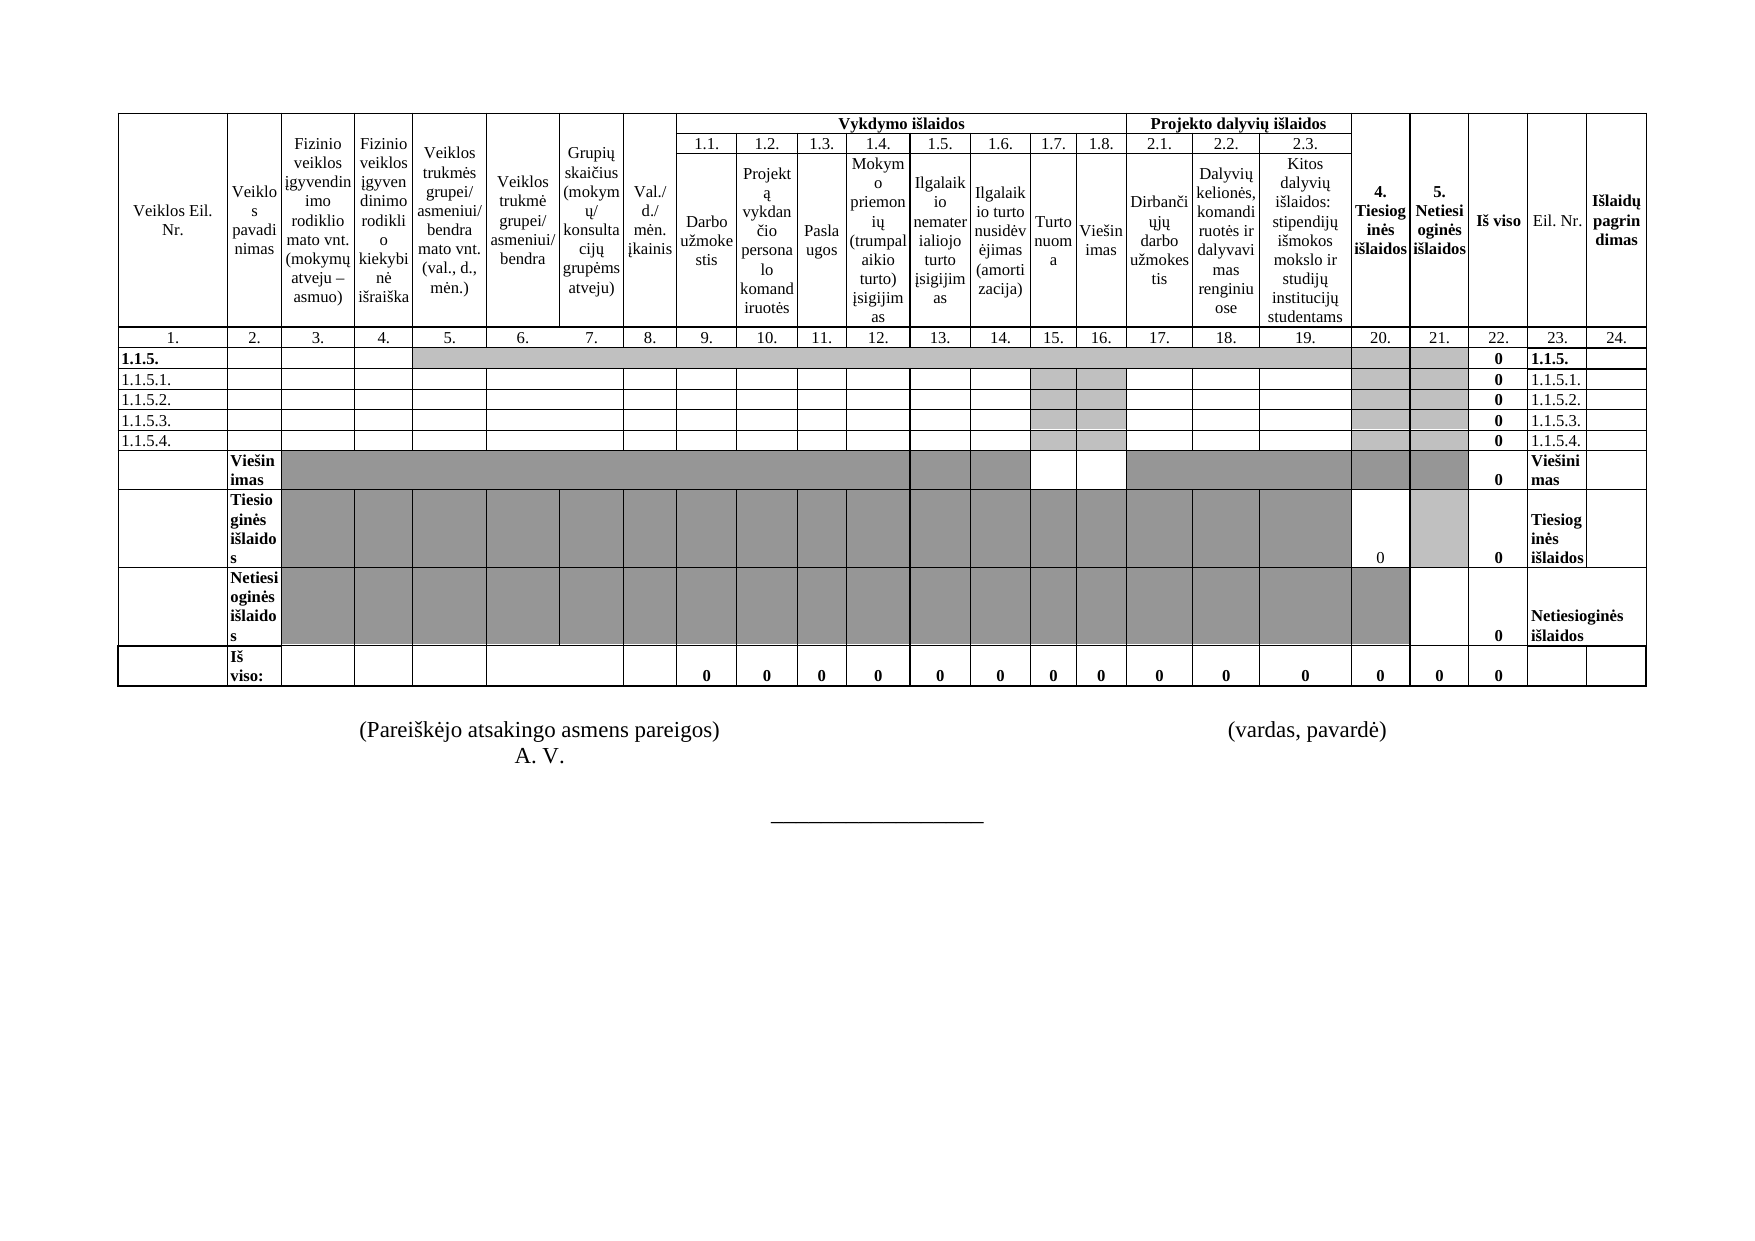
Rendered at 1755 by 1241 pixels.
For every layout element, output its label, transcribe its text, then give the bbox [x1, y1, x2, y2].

table_cell [1127, 490, 1192, 567]
table_cell Viešinimas [1528, 451, 1586, 489]
table_cell [560, 568, 623, 644]
table_cell [911, 390, 970, 409]
table_cell [624, 410, 676, 429]
table_cell 1.1.5.4. [119, 431, 227, 450]
table_cell [1587, 349, 1646, 368]
table_cell [228, 431, 281, 450]
table_header Projekto dalyvių išlaidos [1127, 114, 1351, 133]
table_cell [413, 451, 486, 489]
table_cell [737, 348, 797, 368]
table_cell [1411, 369, 1468, 389]
table_cell [1077, 431, 1126, 450]
table_cell 1.1.5. [119, 348, 227, 368]
table_cell [487, 410, 559, 429]
table_cell [1411, 451, 1468, 489]
table_cell 0 [1469, 348, 1527, 368]
table_cell 12. [847, 328, 909, 347]
table_cell [1077, 410, 1126, 429]
table_cell [624, 646, 676, 685]
table_cell [559, 348, 623, 368]
table_cell 0 [1469, 490, 1527, 567]
table_cell [1031, 490, 1076, 567]
table_cell [559, 410, 623, 429]
table_cell [971, 568, 1030, 644]
table_cell 13. [911, 328, 970, 347]
table_cell [971, 490, 1030, 567]
table_cell Mokymo priemonių (trumpalaikio turto) įsigijimas [847, 154, 909, 326]
table_cell 2.3. [1260, 134, 1351, 153]
table_cell 7. [559, 328, 623, 347]
table_cell [486, 348, 559, 368]
table_cell [846, 451, 909, 489]
table_cell [846, 348, 910, 368]
table_cell [119, 490, 227, 567]
table_cell [282, 348, 354, 368]
table_cell [971, 451, 1030, 489]
table_cell [355, 568, 412, 644]
table_cell [1587, 431, 1646, 450]
table_cell [119, 451, 227, 489]
table_cell Ilgalaikio nematerialiojo turto įsigijimas [911, 154, 970, 326]
table_header Eil. Nr. [1528, 114, 1586, 326]
table_cell [676, 451, 737, 489]
table_cell 21. [1411, 328, 1468, 347]
table_cell [911, 451, 970, 489]
table_cell [1077, 568, 1126, 644]
table_cell [737, 369, 797, 389]
table_cell 15. [1031, 328, 1076, 347]
table_cell [1411, 390, 1468, 409]
table_cell [413, 348, 486, 368]
table_cell [971, 431, 1030, 450]
table_cell 0 [1127, 646, 1192, 685]
table_cell [911, 369, 970, 389]
table_cell [911, 431, 970, 450]
table_cell [119, 568, 227, 644]
table_cell [798, 490, 846, 567]
table_header Val./d./mėn. įkainis [624, 114, 676, 326]
table_cell [911, 568, 970, 644]
table_cell 1.5. [911, 134, 970, 153]
table_cell [559, 646, 623, 685]
table_cell Netiesioginės išlaidos [1528, 568, 1646, 644]
table_cell 1.1.5.3. [1528, 410, 1586, 429]
table_header Iš viso [1469, 114, 1527, 326]
table_cell 5. [413, 328, 486, 347]
table_cell [1259, 348, 1351, 368]
table_cell [1352, 410, 1409, 429]
table_cell [560, 490, 623, 567]
table_cell [559, 431, 623, 450]
table_cell [971, 390, 1030, 409]
table_cell [737, 568, 797, 644]
table_cell [623, 348, 676, 368]
table_cell Netiesioginės išlaidos [228, 568, 281, 644]
table_cell [1352, 348, 1409, 368]
table_cell [1031, 451, 1076, 489]
table_cell [1030, 348, 1076, 368]
table_header Veiklos Eil. Nr. [119, 114, 227, 326]
table_cell 22. [1469, 328, 1527, 347]
table_cell [970, 348, 1030, 368]
table_header 4. Tiesioginės išlaidos [1352, 114, 1409, 326]
table_cell [355, 490, 412, 567]
table_cell [1411, 410, 1468, 429]
table_cell [798, 369, 846, 389]
table_cell [797, 348, 846, 368]
table_cell [971, 410, 1030, 429]
table_cell [1193, 451, 1259, 489]
table_cell 10. [737, 328, 797, 347]
table_cell [1587, 451, 1646, 489]
table_cell [1077, 490, 1126, 567]
table_cell [1587, 647, 1645, 685]
table_cell 0 [1077, 646, 1126, 685]
table_cell [487, 490, 559, 567]
table_cell [1352, 568, 1409, 644]
table_cell [1031, 568, 1076, 644]
table_cell 1.1.5.4. [1528, 431, 1586, 450]
table_cell 1.8. [1077, 134, 1126, 153]
table_cell [677, 410, 736, 429]
table_cell [737, 390, 797, 409]
table_cell [355, 348, 412, 368]
table_cell [1076, 348, 1126, 368]
table_cell [624, 390, 676, 409]
table_cell Dirbančiųjų darbo užmokestis [1127, 154, 1192, 326]
table_cell 11. [798, 328, 846, 347]
table_cell Projektą vykdančio personalo komandiruotės [737, 154, 797, 326]
table_cell 14. [971, 328, 1030, 347]
table_cell [911, 490, 970, 567]
table_cell [1127, 390, 1192, 409]
table_cell [486, 451, 559, 489]
table_cell [1126, 348, 1193, 368]
table_cell 1.1.5. [1528, 349, 1586, 368]
table_cell 24. [1587, 328, 1646, 347]
table_cell [487, 369, 559, 389]
table_cell [413, 490, 486, 567]
table_cell 9. [677, 328, 736, 347]
table_cell [1031, 431, 1076, 450]
table_cell [737, 490, 797, 567]
table_cell 0 [1193, 646, 1259, 685]
table_cell Ilgalaikio turto nusidėvėjimas (amortizacija) [971, 154, 1030, 326]
table_cell [119, 647, 227, 685]
table_cell [413, 431, 486, 450]
table_cell [798, 390, 846, 409]
table_cell 0 [971, 646, 1030, 685]
table_cell [1193, 390, 1259, 409]
table_cell [1127, 431, 1192, 450]
table_cell 18. [1193, 328, 1259, 347]
table_cell [737, 410, 797, 429]
table_cell Turto nuoma [1031, 154, 1076, 326]
table_cell [847, 410, 909, 429]
table_cell [677, 490, 736, 567]
table_cell [847, 369, 909, 389]
table_cell [1260, 410, 1351, 429]
text _________________ [118, 797, 1636, 826]
table_cell [559, 369, 623, 389]
table_cell [798, 431, 846, 450]
table_cell 1.1.5.2. [1528, 390, 1586, 409]
table_cell [676, 348, 737, 368]
table_cell [1411, 568, 1468, 644]
table_cell 1.1.5.2. [119, 390, 227, 409]
table_cell 20. [1352, 328, 1409, 347]
table_cell 1.3. [798, 134, 846, 153]
table_cell [847, 568, 909, 644]
table_header (vardas, pavardė) [961, 716, 1653, 768]
table_cell Tiesioginės išlaidos [228, 490, 281, 567]
table_cell [282, 646, 354, 685]
table_cell 0 [677, 646, 736, 685]
table_cell Paslaugos [798, 154, 846, 326]
table_cell 3. [282, 328, 354, 347]
table_cell 17. [1127, 328, 1192, 347]
table_header Veiklos trukmės grupei/ asmeniui/ bendra mato vnt. (val., d., mėn.) [413, 114, 486, 326]
table_cell [1077, 369, 1126, 389]
table_header Fizinio veiklos įgyvendinimo rodiklio kiekybinė išraiška [355, 114, 412, 326]
table_cell 0 [1469, 646, 1527, 685]
table_cell [282, 451, 354, 489]
table_cell 0 [1031, 646, 1076, 685]
table_cell Tiesioginės išlaidos [1528, 490, 1586, 567]
table_cell 0 [1352, 490, 1409, 567]
table_cell 1. [119, 328, 227, 347]
table_cell [282, 410, 354, 429]
table_cell [355, 390, 412, 409]
table_cell [677, 431, 736, 450]
table_header Veiklos trukmė grupei/ asmeniui/ bendra [487, 114, 559, 326]
table_cell 0 [847, 646, 909, 685]
table_cell 0 [1469, 431, 1527, 450]
table_header Veiklos pavadinimas [228, 114, 281, 326]
table_cell 1.6. [971, 134, 1030, 153]
table_cell [797, 451, 846, 489]
table_cell 0 [798, 646, 846, 685]
table_cell 1.4. [847, 134, 909, 153]
table_cell 0 [1469, 410, 1527, 429]
table_cell [1127, 451, 1193, 489]
table_cell 1.1.5.3. [119, 410, 227, 429]
table_cell [737, 431, 797, 450]
table_cell [228, 390, 281, 409]
table_cell [228, 410, 281, 429]
table_cell [487, 431, 559, 450]
table_cell 2.2. [1193, 134, 1259, 153]
table_header Grupių skaičius (mokymų/ konsultacijų grupėms atveju) [560, 114, 623, 326]
table_cell 19. [1260, 328, 1351, 347]
table_cell [282, 390, 354, 409]
table_cell 0 [1469, 369, 1527, 389]
table_cell [1077, 390, 1126, 409]
table_cell [847, 431, 909, 450]
table_cell [971, 369, 1030, 389]
table_cell 0 [1352, 646, 1409, 685]
table_cell [1352, 369, 1409, 389]
table_cell [1260, 390, 1351, 409]
table_cell [1193, 568, 1259, 644]
table_cell [1260, 490, 1351, 567]
table_header Vykdymo išlaidos [677, 114, 1126, 133]
table_cell [559, 451, 623, 489]
table_cell 0 [1469, 568, 1527, 644]
table_cell [413, 646, 486, 685]
table_cell [1031, 390, 1076, 409]
table_cell 1.1. [677, 134, 736, 153]
table_cell [282, 431, 354, 450]
table_cell [623, 451, 676, 489]
table_cell [228, 369, 281, 389]
table_cell 0 [1411, 646, 1468, 685]
table_cell [355, 410, 412, 429]
table_cell [1260, 568, 1351, 644]
table_cell 6. [487, 328, 559, 347]
table_cell [559, 390, 623, 409]
table_cell 0 [1469, 390, 1527, 409]
table_cell [487, 646, 559, 685]
table_cell [624, 568, 676, 644]
table_cell 1.2. [737, 134, 797, 153]
table_cell Viešinimas [1077, 154, 1126, 326]
table_cell 4. [355, 328, 412, 347]
table_cell [1587, 390, 1646, 409]
table_cell 2.1. [1127, 134, 1192, 153]
table_cell [413, 410, 486, 429]
table_cell [1259, 451, 1351, 489]
table_cell [847, 390, 909, 409]
table_cell [282, 568, 354, 644]
table_cell [677, 390, 736, 409]
table_cell [1127, 410, 1192, 429]
table_cell 23. [1528, 328, 1586, 347]
table_cell [1587, 370, 1646, 389]
table_cell [847, 490, 909, 567]
table_cell Dalyvių kelionės, komandiruotės ir dalyvavimas renginiuose [1193, 154, 1259, 326]
table_cell [677, 568, 736, 644]
table_cell [624, 431, 676, 450]
table_cell 2. [228, 328, 281, 347]
table_cell [624, 490, 676, 567]
table_cell 8. [624, 328, 676, 347]
table_cell [1193, 490, 1259, 567]
table_cell [487, 568, 559, 644]
table_cell [910, 348, 970, 368]
table_cell 16. [1077, 328, 1126, 347]
table_cell [413, 390, 486, 409]
table_cell [677, 369, 736, 389]
table_cell Kitos dalyvių išlaidos: stipendijų išmokos mokslo ir studijų institucijų studentams [1260, 154, 1351, 326]
table_cell [1352, 451, 1409, 489]
table_cell [1587, 490, 1646, 567]
table_cell [1031, 410, 1076, 429]
table_cell [911, 410, 970, 429]
table_cell [1193, 348, 1259, 368]
table_cell [413, 568, 486, 644]
table_cell [1352, 431, 1409, 450]
table_header 5. Netiesioginės išlaidos [1411, 114, 1468, 326]
table_cell [355, 431, 412, 450]
table_cell [1127, 369, 1192, 389]
table_header Išlaidų pagrindimas [1587, 114, 1646, 326]
table_cell [1193, 410, 1259, 429]
table_cell [1193, 369, 1259, 389]
table_cell [1352, 390, 1409, 409]
table_cell [282, 490, 354, 567]
table_cell [487, 390, 559, 409]
table_cell [624, 369, 676, 389]
table_cell 1.1.5.1. [119, 369, 227, 389]
table_cell [228, 348, 281, 368]
table_cell [355, 369, 412, 389]
table_cell 0 [737, 646, 797, 685]
table_cell [1127, 568, 1192, 644]
table_cell [413, 369, 486, 389]
table_cell [1411, 348, 1468, 368]
table_cell 0 [1469, 451, 1527, 489]
table_cell [798, 410, 846, 429]
table_cell [1031, 369, 1076, 389]
table_cell Iš viso: [228, 647, 281, 685]
table_cell [1528, 647, 1586, 685]
table_cell [354, 451, 413, 489]
table_cell Viešinimas [228, 451, 281, 489]
table_cell 0 [911, 646, 970, 685]
table_cell [798, 568, 846, 644]
table_cell [1260, 431, 1351, 450]
table_cell [1260, 369, 1351, 389]
table_cell [1587, 410, 1646, 429]
table_cell [1077, 451, 1126, 489]
table_cell Darbo užmokestis [677, 154, 736, 326]
table_cell [355, 646, 412, 685]
table_cell [1411, 431, 1468, 450]
table_header (Pareiškėjo atsakingo asmens pareigos) A. V. [118, 716, 961, 768]
table_cell 1.7. [1031, 134, 1076, 153]
table_cell [737, 451, 797, 489]
table_cell 1.1.5.1. [1528, 370, 1586, 389]
table_cell 0 [1260, 646, 1351, 685]
table_cell [1411, 490, 1468, 567]
table_cell [282, 369, 354, 389]
table_cell [1193, 431, 1259, 450]
table_header Fizinio veiklos įgyvendinimo rodiklio mato vnt. (mokymų atveju – asmuo) [282, 114, 354, 326]
